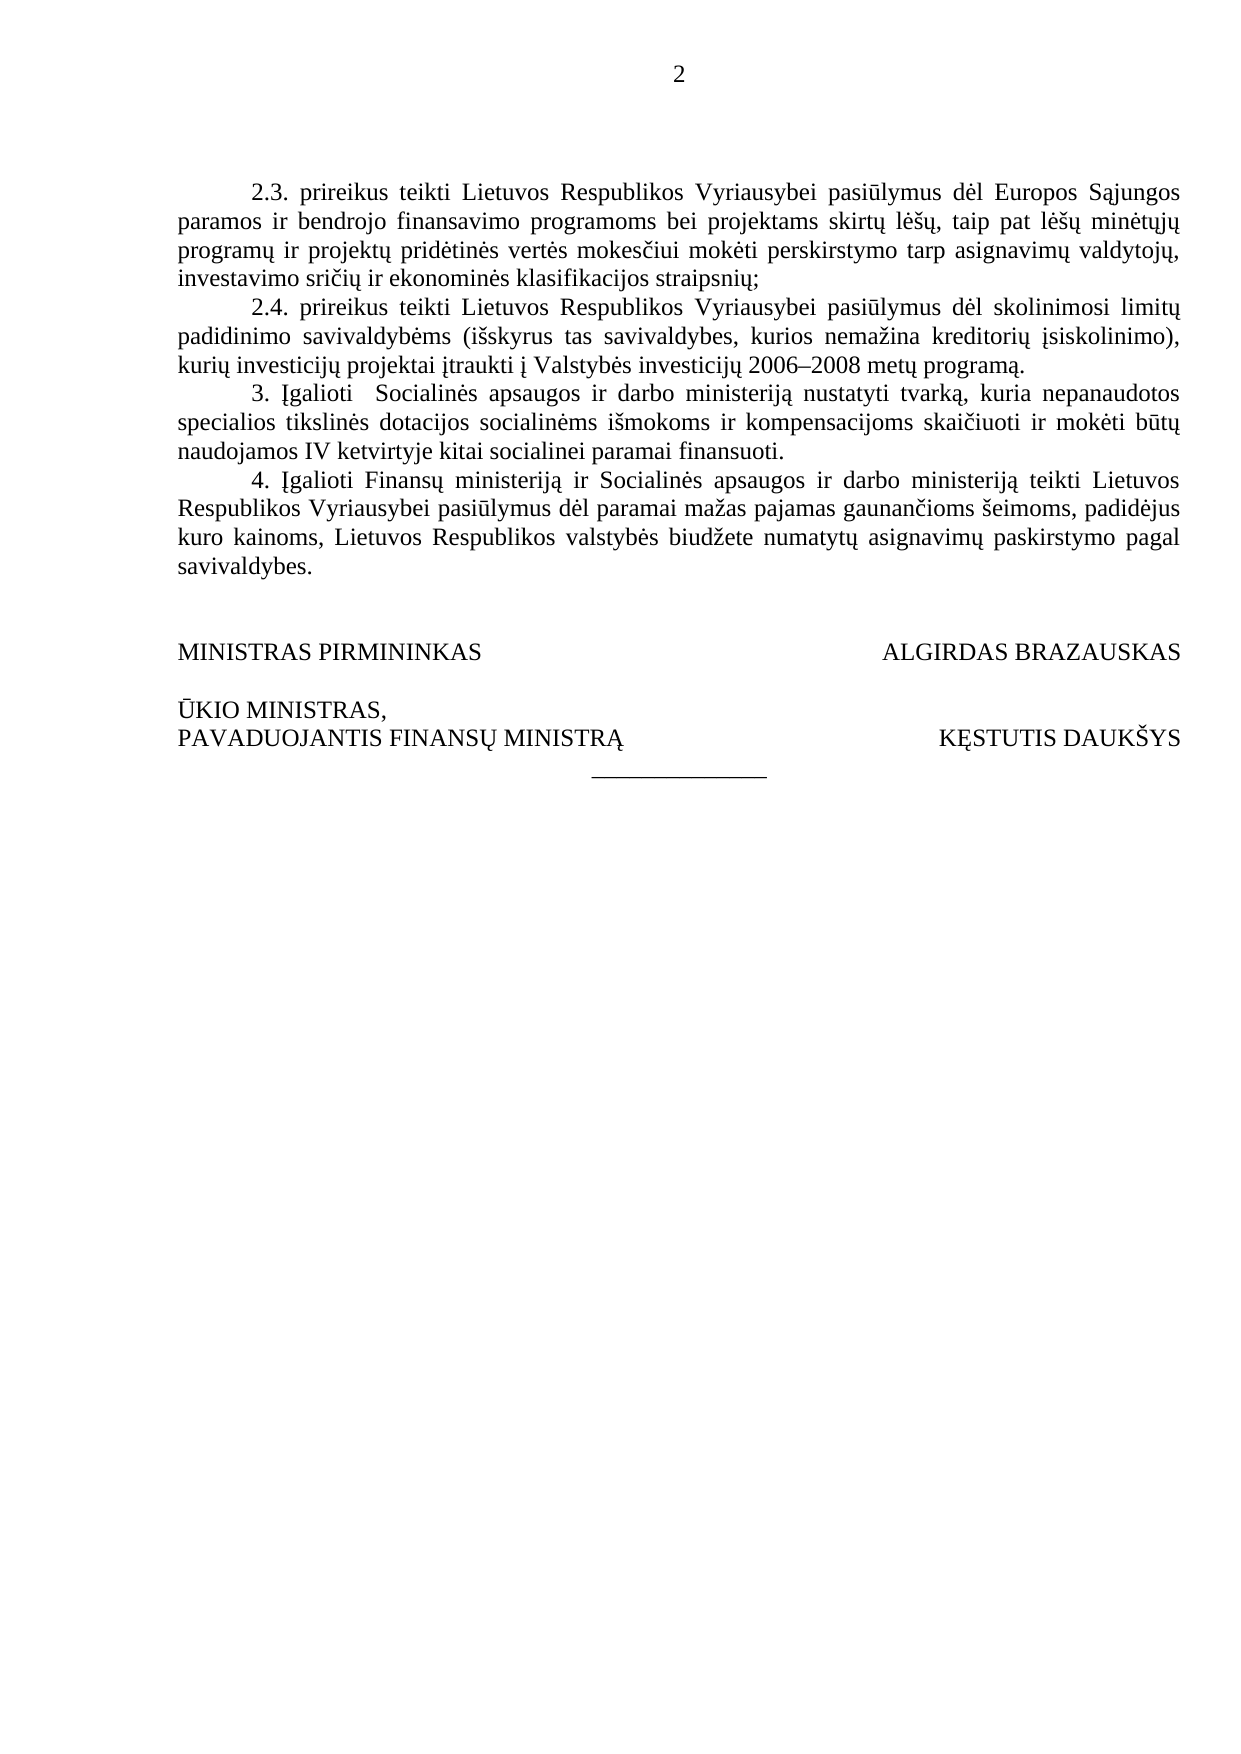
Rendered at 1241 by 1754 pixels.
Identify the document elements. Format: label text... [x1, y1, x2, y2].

text 3. Įgalioti Socialinės apsaugos ir darbo ministeriją nustatyti tvarką, kuria nepanaudotos specialios tikslinės dotacijos socialinėms išmokoms ir kompensacijoms skaičiuoti ir mokėti būtų naudojamos IV ketvirtyje kitai socialinei paramai finansuoti. [177, 378, 1181, 465]
text 2.4. prireikus teikti Lietuvos Respublikos Vyriausybei pasiūlymus dėl skolinimosi limitų padidinimo savivaldybėms (išskyrus tas savivaldybes, kurios nemažina kreditorių įsiskolinimo), kurių investicijų projektai įtraukti į Valstybės investicijų 2006–2008 metų programą. [177, 292, 1181, 378]
text ______________ [177, 752, 1181, 781]
text pavaduojantis finansų ministrą Kęstutis Daukšys [177, 723, 1181, 752]
text 2.3. prireikus teikti Lietuvos Respublikos Vyriausybei pasiūlymus dėl Europos Sąjungos paramos ir bendrojo finansavimo programoms bei projektams skirtų lėšų, taip pat lėšų minėtųjų programų ir projektų pridėtinės vertės mokesčiui mokėti perskirstymo tarp asignavimų valdytojų, investavimo sričių ir ekonominės klasifikacijos straipsnių; [177, 177, 1181, 292]
text Ūkio ministras, [177, 695, 1181, 723]
text 4. Įgalioti Finansų ministeriją ir Socialinės apsaugos ir darbo ministeriją teikti Lietuvos Respublikos Vyriausybei pasiūlymus dėl paramai mažas pajamas gaunančioms šeimoms, padidėjus kuro kainoms, Lietuvos Respublikos valstybės biudžete numatytų asignavimų paskirstymo pagal savivaldybes. [177, 465, 1181, 580]
text Ministras Pirmininkas Algirdas Brazauskas [177, 637, 1181, 666]
